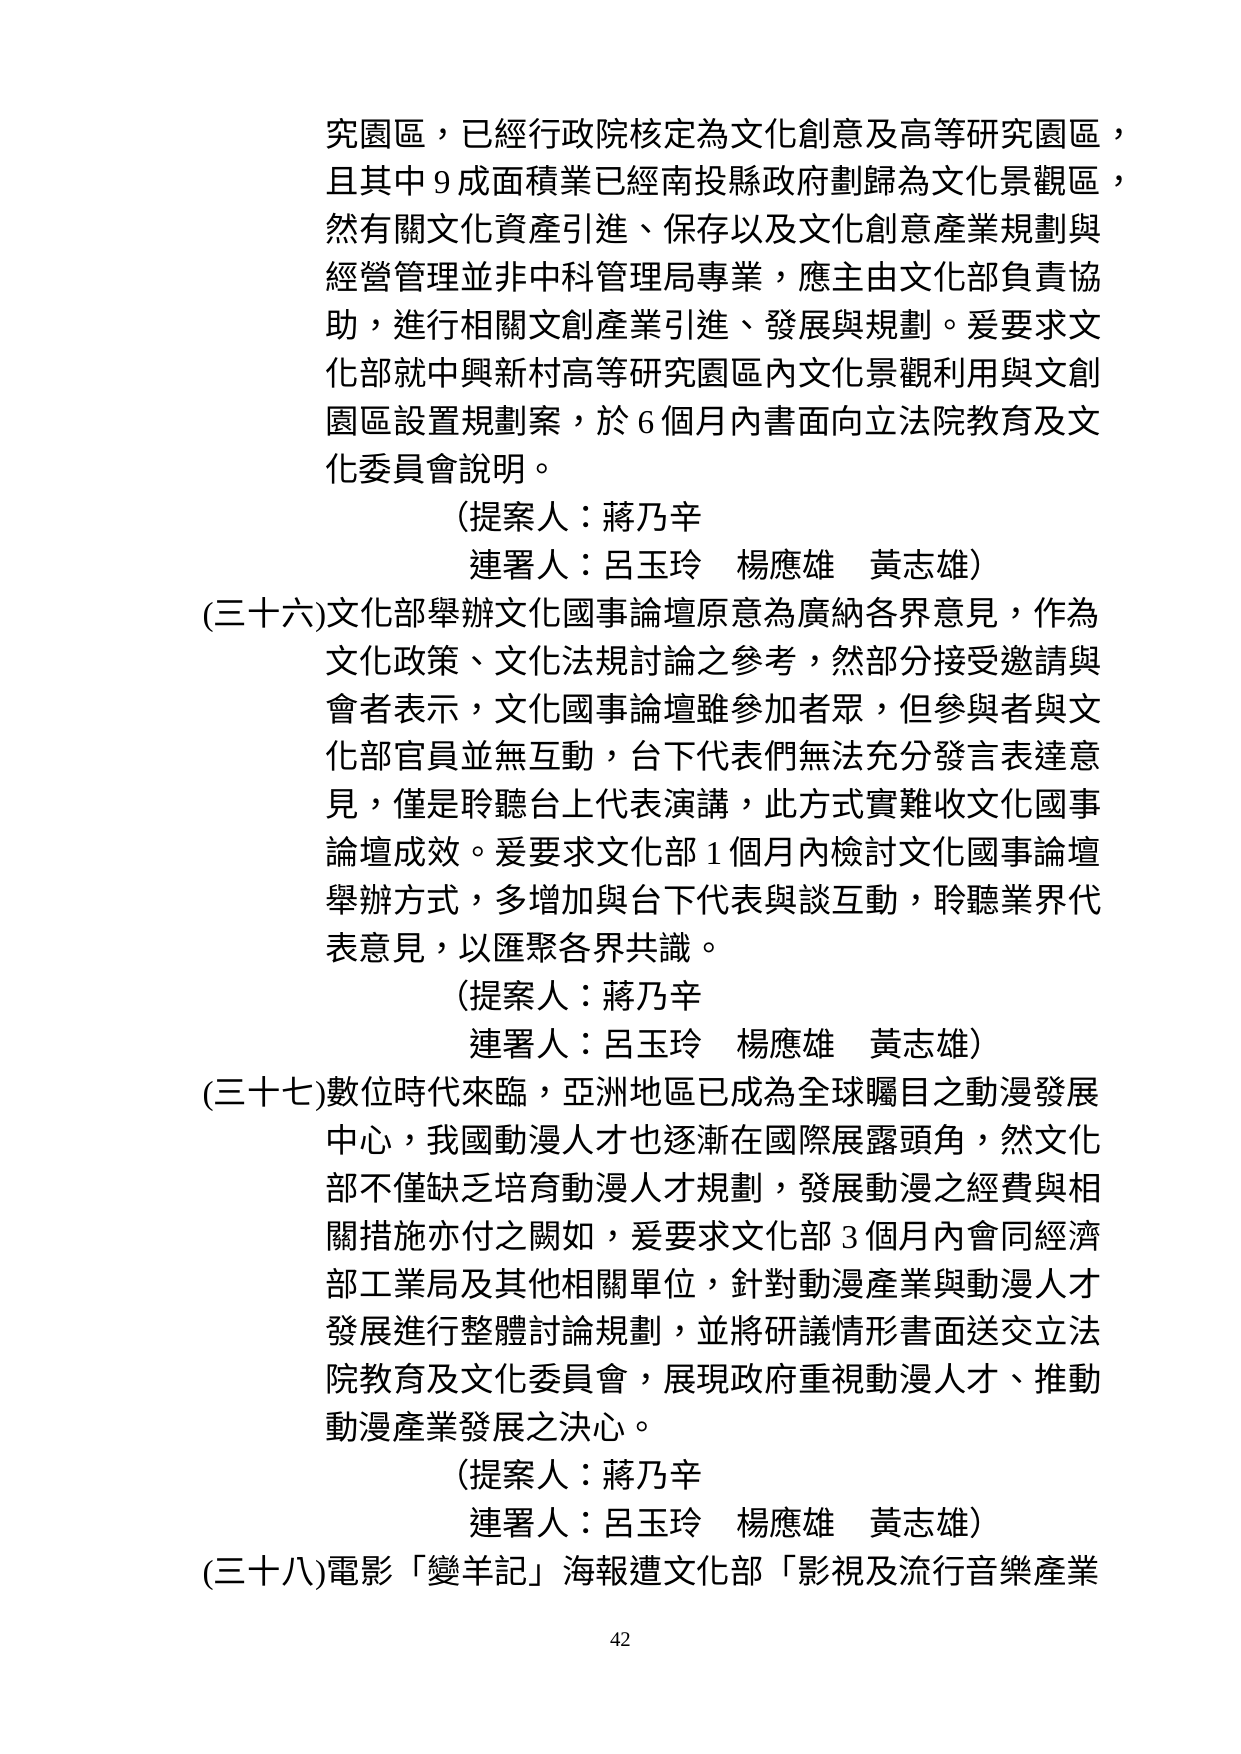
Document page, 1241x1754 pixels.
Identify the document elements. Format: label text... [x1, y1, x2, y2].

text (三十八)電影「變羊記」海報遭文化部「影視及流行音樂產業局」以海報「感覺」很恐怖為由，要求發行公司不准在包括捷運、公車、戶外看板甚至報紙刊登大型廣告。文化局部電影產業組綜合業務課表示：「因為怕嚇到小孩，也擔心民眾反彈。」所以才做出相關決策，並表示之前的審查比較「鬆」，現在都很嚴格，但卻無法提出審查標準與相關規定。影視音樂產業局沒有提出一套信服人的審查標準，純粹以少數人的「感覺」作為判準，面對台灣電影審查制度的保守退步、不合時宜，應儘速改善。 [202, 1545, 1102, 1593]
text （提案人：蔣乃辛 [136, 491, 1104, 539]
text （提案人：蔣乃辛 [136, 1449, 1104, 1497]
text （提案人：蔣乃辛 [136, 970, 1104, 1018]
text 連署人：呂玉玲 楊應雄 黃志雄） [136, 1497, 1104, 1545]
text (三十五)文化部應針對全國文創園區特色發展與管理進行整體規劃，尤其中部科學工業園區推動之中興新村高等研究園區，已經行政院核定為文化創意及高等研究園區，且其中9成面積業已經南投縣政府劃歸為文化景觀區，然有關文化資產引進、保存以及文化創意產業規劃與經營管理並非中科管理局專業，應主由文化部負責協助，進行相關文創產業引進、發展與規劃。爰要求文化部就中興新村高等研究園區內文化景觀利用與文創園區設置規劃案，於6個月內書面向立法院教育及文化委員會說明。 [202, 108, 1102, 491]
text (三十七)數位時代來臨，亞洲地區已成為全球矚目之動漫發展中心，我國動漫人才也逐漸在國際展露頭角，然文化部不僅缺乏培育動漫人才規劃，發展動漫之經費與相關措施亦付之闕如，爰要求文化部3個月內會同經濟部工業局及其他相關單位，針對動漫產業與動漫人才發展進行整體討論規劃，並將研議情形書面送交立法院教育及文化委員會，展現政府重視動漫人才、推動動漫產業發展之決心。 [202, 1066, 1102, 1449]
text (三十六)文化部舉辦文化國事論壇原意為廣納各界意見，作為文化政策、文化法規討論之參考，然部分接受邀請與會者表示，文化國事論壇雖參加者眾，但參與者與文化部官員並無互動，台下代表們無法充分發言表達意見，僅是聆聽台上代表演講，此方式實難收文化國事論壇成效。爰要求文化部1個月內檢討文化國事論壇舉辦方式，多增加與台下代表與談互動，聆聽業界代表意見，以匯聚各界共識。 [202, 587, 1102, 970]
text 連署人：呂玉玲 楊應雄 黃志雄） [136, 1018, 1104, 1066]
text 連署人：呂玉玲 楊應雄 黃志雄） [136, 539, 1104, 587]
